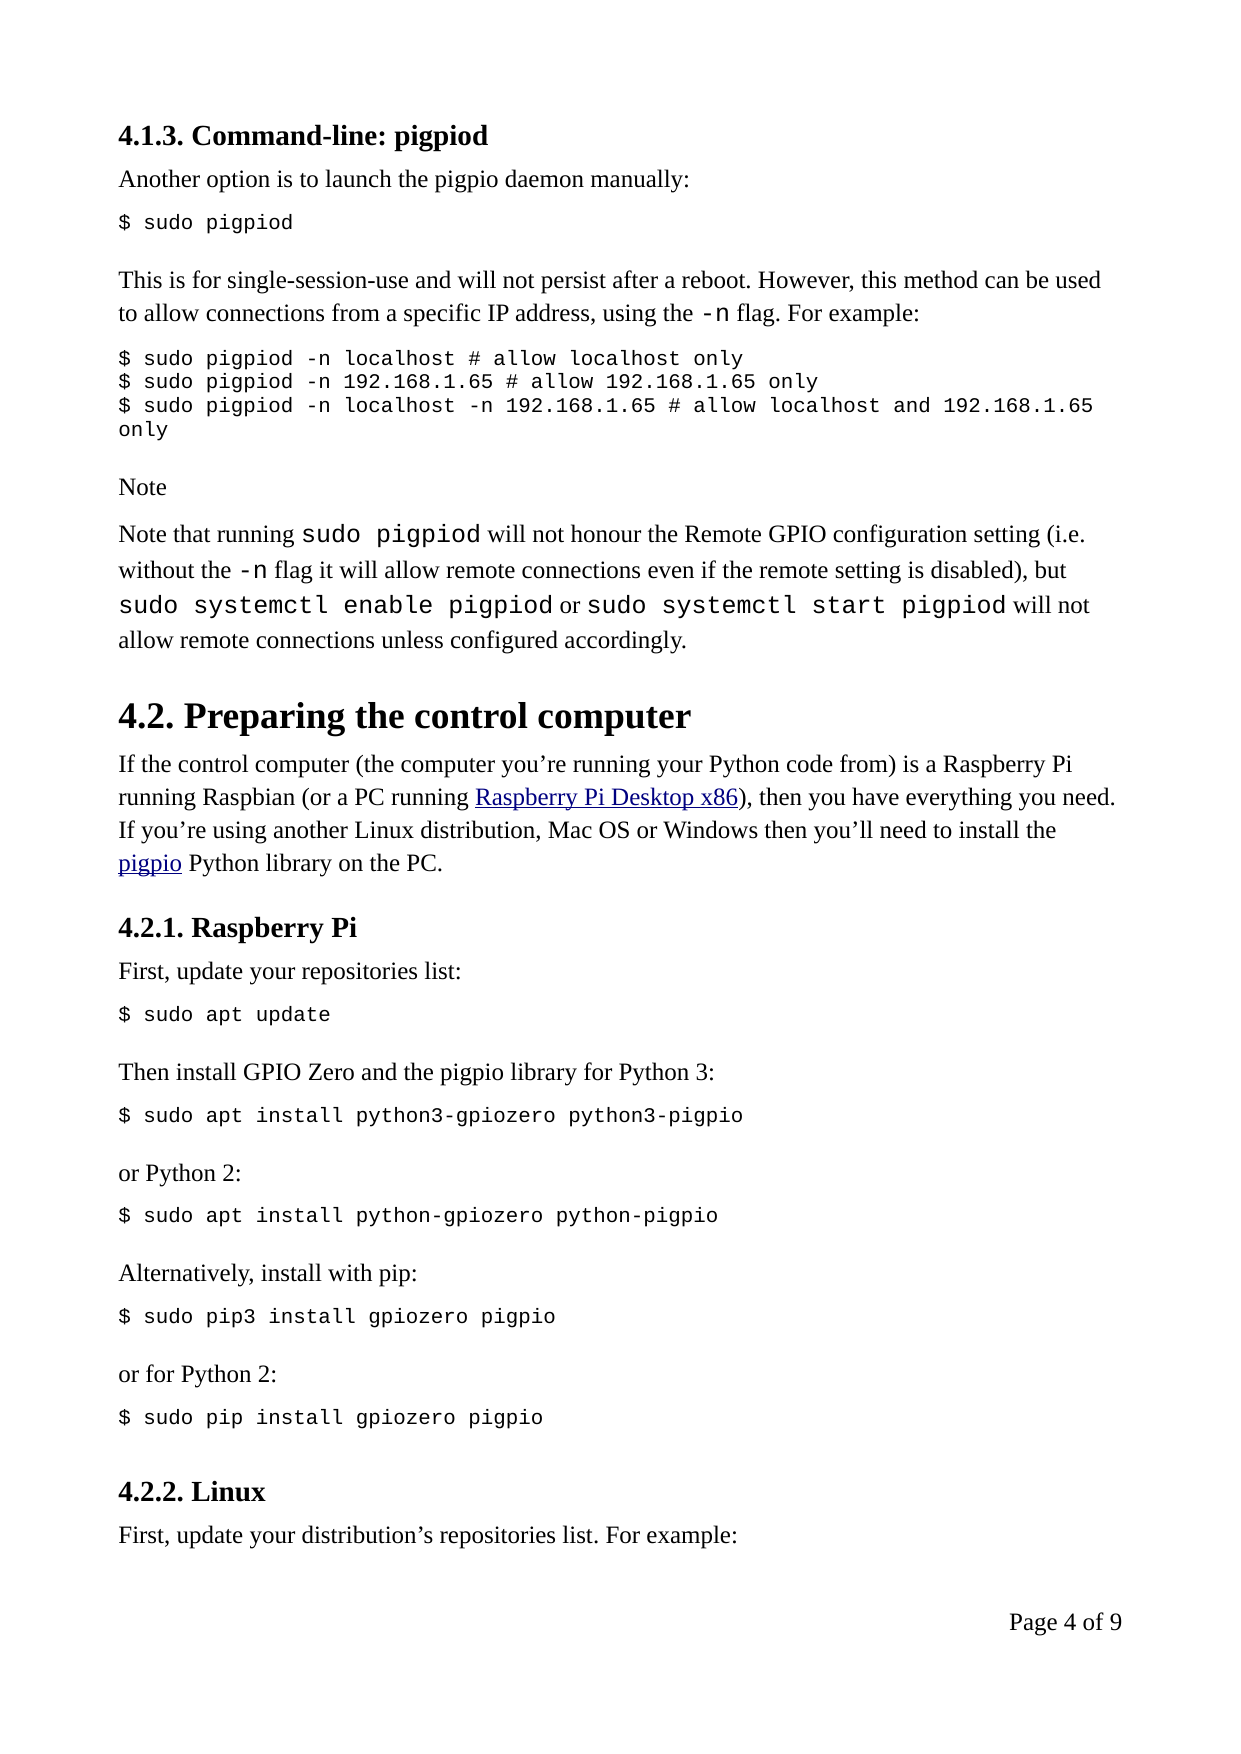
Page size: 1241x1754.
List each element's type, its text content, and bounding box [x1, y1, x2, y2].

text Another option is to launch the pigpio daemon manually: [118, 164, 1122, 193]
text $ sudo pip3 install gpiozero pigpio [118, 1306, 1122, 1330]
text First, update your repositories list: [118, 956, 1122, 985]
text Note that running sudo pigpiod will not honour the Remote GPIO configuration setting (i.e. without the -n flag it will allow remote connections even if the remote setting is disabled), but sudo systemctl enable pigpiod or sudo systemctl start pigpiod will not allow remote connections unless configured accordingly. [118, 519, 1122, 654]
text or Python 2: [118, 1158, 1122, 1186]
text First, update your distribution’s repositories list. For example: [118, 1521, 1122, 1549]
subtitle 4.2.1. Raspberry Pi [118, 910, 1122, 944]
text $ sudo apt update [118, 1004, 1122, 1027]
text $ sudo pip install gpiozero pigpio [118, 1407, 1122, 1430]
text $ sudo pigpiod -n 192.168.1.65 # allow 192.168.1.65 only [118, 372, 1122, 395]
text or for Python 2: [118, 1359, 1122, 1388]
text $ sudo pigpiod -n localhost # allow localhost only [118, 348, 1122, 372]
text This is for single-session-use and will not persist after a reboot. However, this method can be used to allow connections from a specific IP address, using the -n flag. For example: [118, 265, 1122, 329]
subtitle 4.2. Preparing the control computer [118, 693, 1122, 736]
text Alternatively, install with pip: [118, 1258, 1122, 1287]
text Then install GPIO Zero and the pigpio library for Python 3: [118, 1057, 1122, 1086]
text $ sudo pigpiod -n localhost -n 192.168.1.65 # allow localhost and 192.168.1.65 only [118, 395, 1122, 442]
subtitle 4.1.3. Command-line: pigpiod [118, 118, 1122, 152]
subtitle 4.2.2. Linux [118, 1474, 1122, 1508]
text $ sudo pigpiod [118, 212, 1122, 235]
text $ sudo apt install python-gpiozero python-pigpio [118, 1205, 1122, 1229]
text $ sudo apt install python3-gpiozero python3-pigpio [118, 1104, 1122, 1128]
text If the control computer (the computer you’re running your Python code from) is a Raspberry Pi running Raspbian (or a PC running Raspberry Pi Desktop x86), then you have everything you need. If you’re using another Linux distribution, Mac OS or Windows then you’ll need to install the pigpio Python library on the PC. [118, 749, 1122, 877]
text Note [118, 472, 1122, 501]
